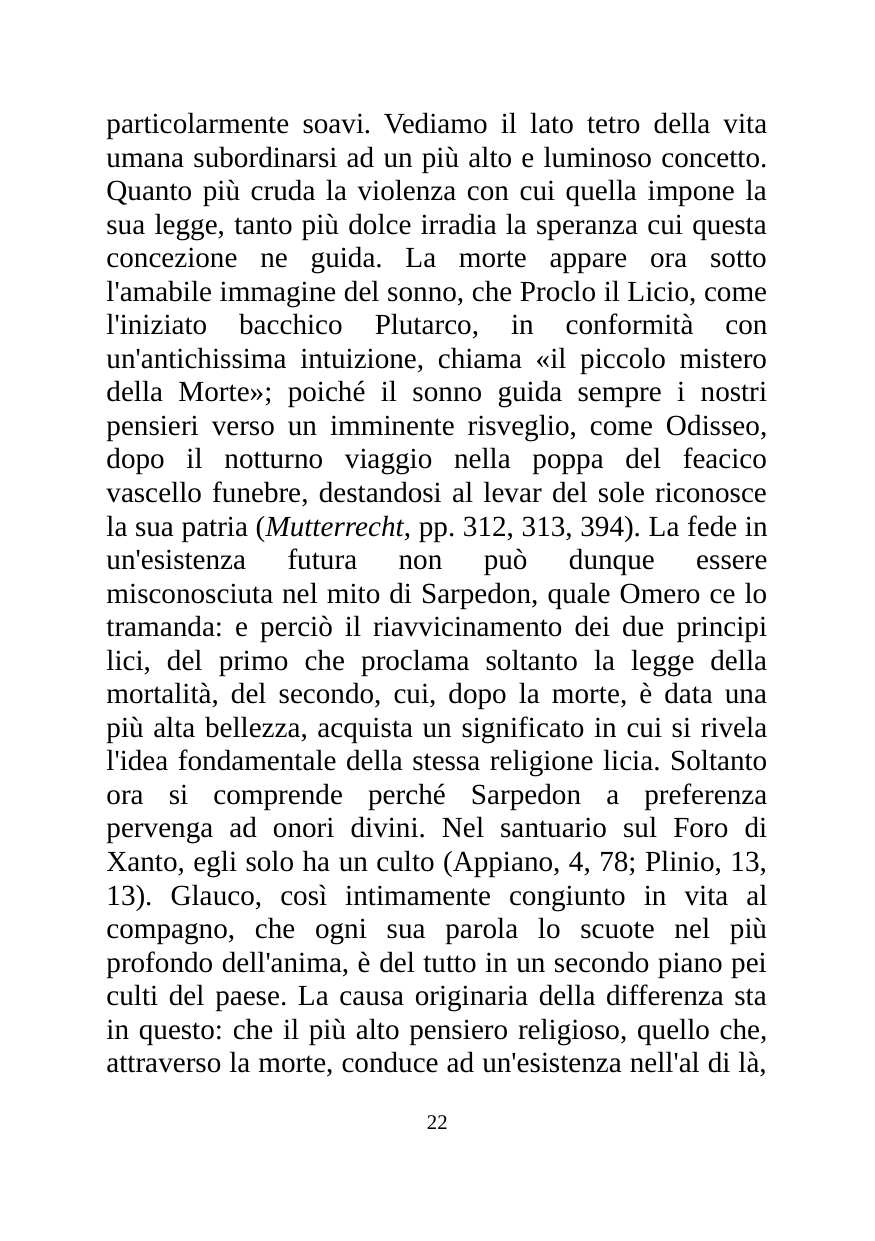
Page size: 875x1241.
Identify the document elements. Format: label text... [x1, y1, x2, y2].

text particolarmente soavi. Vediamo il lato tetro della vita umana subordinarsi ad un più alto e luminoso concetto. Quanto più cruda la violenza con cui quella impone la sua legge, tanto più dolce irradia la speranza cui questa concezione ne guida. La morte appare ora sotto l'amabile immagine del sonno, che Proclo il Licio, come l'iniziato bacchico Plutarco, in conformità con un'antichissima intuizione, chiama «il piccolo mistero della Morte»; poiché il sonno guida sempre i nostri pensieri verso un imminente risveglio, come Odisseo, dopo il notturno viaggio nella poppa del feacico vascello funebre, destandosi al levar del sole riconosce la sua patria (Mutterrecht, pp. 312, 313, 394). La fede in un'esistenza futura non può dunque essere misconosciuta nel mito di Sarpedon, quale Omero ce lo tramanda: e perciò il riavvicinamento dei due principi lici, del primo che proclama soltanto la legge della mortalità, del secondo, cui, dopo la morte, è data una più alta bellezza, acquista un significato in cui si rivela l'idea fondamentale della stessa religione licia. Soltanto ora si comprende perché Sarpedon a preferenza pervenga ad onori divini. Nel santuario sul Foro di Xanto, egli solo ha un culto (Appiano, 4, 78; Plinio, 13, 13). Glauco, così intimamente congiunto in vita al compagno, che ogni sua parola lo scuote nel più profondo dell'anima, è del tutto in un secondo piano pei culti del paese. La causa originaria della differenza sta in questo: che il più alto pensiero religioso, quello che, attraverso la morte, conduce ad un'esistenza nell'al di là, [106, 106, 768, 1079]
